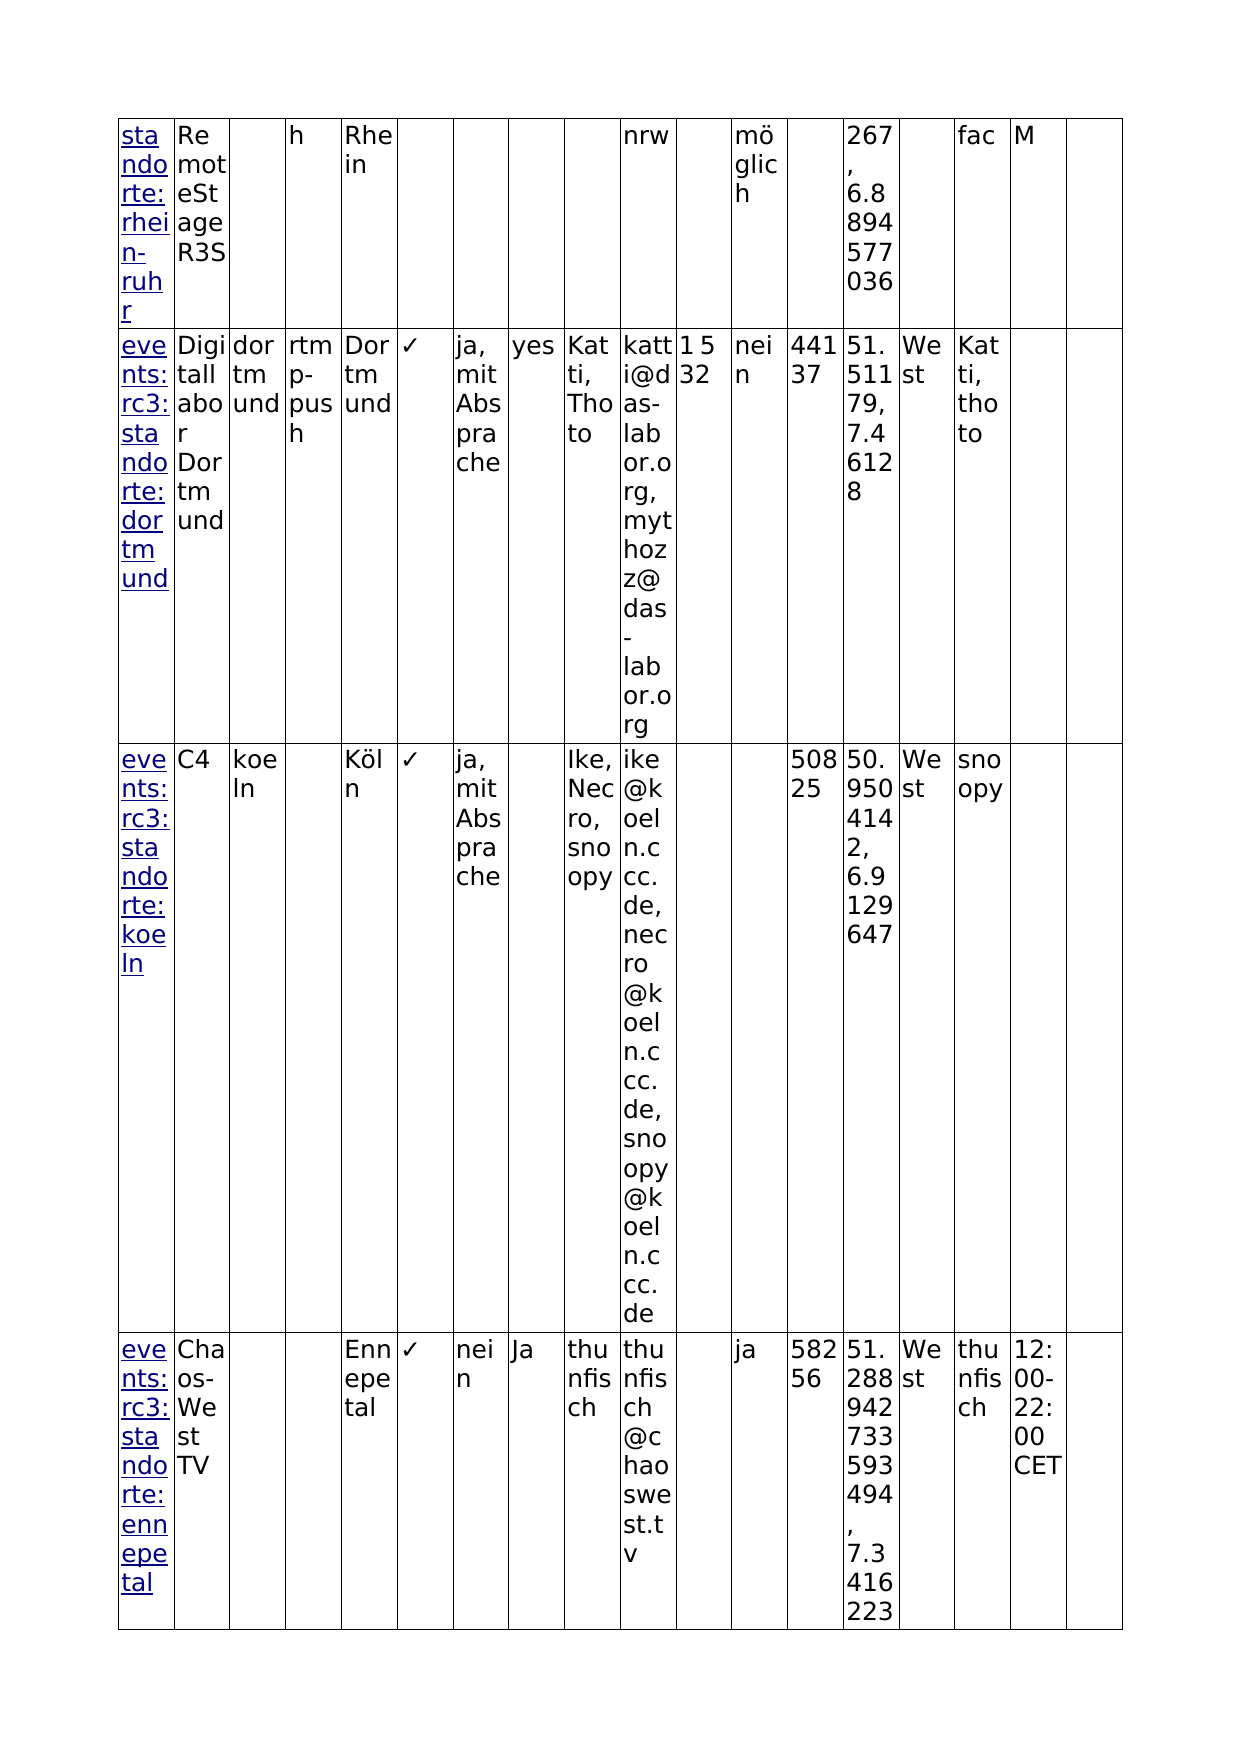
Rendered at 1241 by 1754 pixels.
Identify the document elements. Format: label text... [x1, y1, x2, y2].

table_cell 50825 [788, 744, 843, 1332]
table_cell Rhein [342, 119, 397, 328]
table_cell [1067, 744, 1122, 1332]
table_cell ✓ [398, 1333, 453, 1629]
table_cell Ike, Necro, snoopy [565, 744, 620, 1332]
table_cell fac [955, 119, 1010, 328]
table_cell standorte:rhein-ruhr [119, 119, 174, 328]
table_cell M [1011, 119, 1066, 328]
table_cell [1067, 119, 1122, 328]
table_cell ja, mit Absprache [454, 329, 508, 742]
table_cell ✓ [398, 744, 453, 1332]
table_cell ja, mit Absprache [454, 744, 508, 1332]
table_cell 50.9504142, 6.9129647 [844, 744, 899, 1332]
table_cell Katti, thoto [955, 329, 1010, 742]
table_cell [1067, 329, 1122, 742]
table_cell ike@koeln.ccc.de, necro@koeln.ccc.de, snoopy@koeln.ccc.de [621, 744, 676, 1332]
table_cell ja [732, 1333, 787, 1629]
table_cell [565, 119, 620, 328]
table_cell Köln [342, 744, 397, 1332]
table_cell [677, 119, 731, 328]
table_cell [677, 1333, 731, 1629]
table_cell möglich [732, 119, 787, 328]
table_cell West [900, 1333, 954, 1629]
table_cell [509, 744, 564, 1332]
table_cell [1011, 329, 1066, 742]
table_cell [230, 119, 285, 328]
table_cell 267, 6.8894577036 [844, 119, 899, 328]
table_cell [1067, 1333, 1122, 1629]
table_cell [286, 744, 341, 1332]
table_cell koeln [230, 744, 285, 1332]
table_cell Katti, Thoto [565, 329, 620, 742]
table_cell nein [732, 329, 787, 742]
table_cell West [900, 329, 954, 742]
table_cell [230, 1333, 285, 1629]
table_cell events:rc3:standorte:dortmund [119, 329, 174, 742]
table_cell Ja [509, 1333, 564, 1629]
table_cell katti@das-labor.org, mythozz@das-labor.org [621, 329, 676, 742]
table_cell thunfisch@chaoswest.tv [621, 1333, 676, 1629]
table_cell thunfisch [565, 1333, 620, 1629]
table_cell yes [509, 329, 564, 742]
table_cell [677, 744, 731, 1332]
table_cell Digitallabor Dortmund [175, 329, 229, 742]
table_cell [509, 119, 564, 328]
table_cell 12:00-22:00 CET [1011, 1333, 1066, 1629]
table_cell h [286, 119, 341, 328]
table_cell rtmp-push [286, 329, 341, 742]
table_cell [788, 119, 843, 328]
table_cell 51.51179, 7.46128 [844, 329, 899, 742]
table_cell [286, 1333, 341, 1629]
table_cell dortmund [230, 329, 285, 742]
table_cell West [900, 744, 954, 1332]
table_cell snoopy [955, 744, 1010, 1332]
table_cell [398, 119, 453, 328]
table_cell events:rc3:standorte:ennepetal [119, 1333, 174, 1629]
table_cell [1011, 744, 1066, 1332]
table_cell thunfisch [955, 1333, 1010, 1629]
table_cell 51.288942733593494, 7.3416223 [844, 1333, 899, 1629]
table_cell Chaos-West TV [175, 1333, 229, 1629]
table_cell RemoteStage R3S [175, 119, 229, 328]
table_cell [732, 744, 787, 1332]
table_cell ✓ [398, 329, 453, 742]
table_cell C4 [175, 744, 229, 1332]
table_cell 58256 [788, 1333, 843, 1629]
table_cell Ennepetal [342, 1333, 397, 1629]
table_cell [900, 119, 954, 328]
table_cell events:rc3:standorte:koeln [119, 744, 174, 1332]
table_cell nein [454, 1333, 508, 1629]
table_cell 1 532 [677, 329, 731, 742]
table_cell nrw [621, 119, 676, 328]
table_cell 44137 [788, 329, 843, 742]
table_cell Dortmund [342, 329, 397, 742]
table_cell [454, 119, 508, 328]
